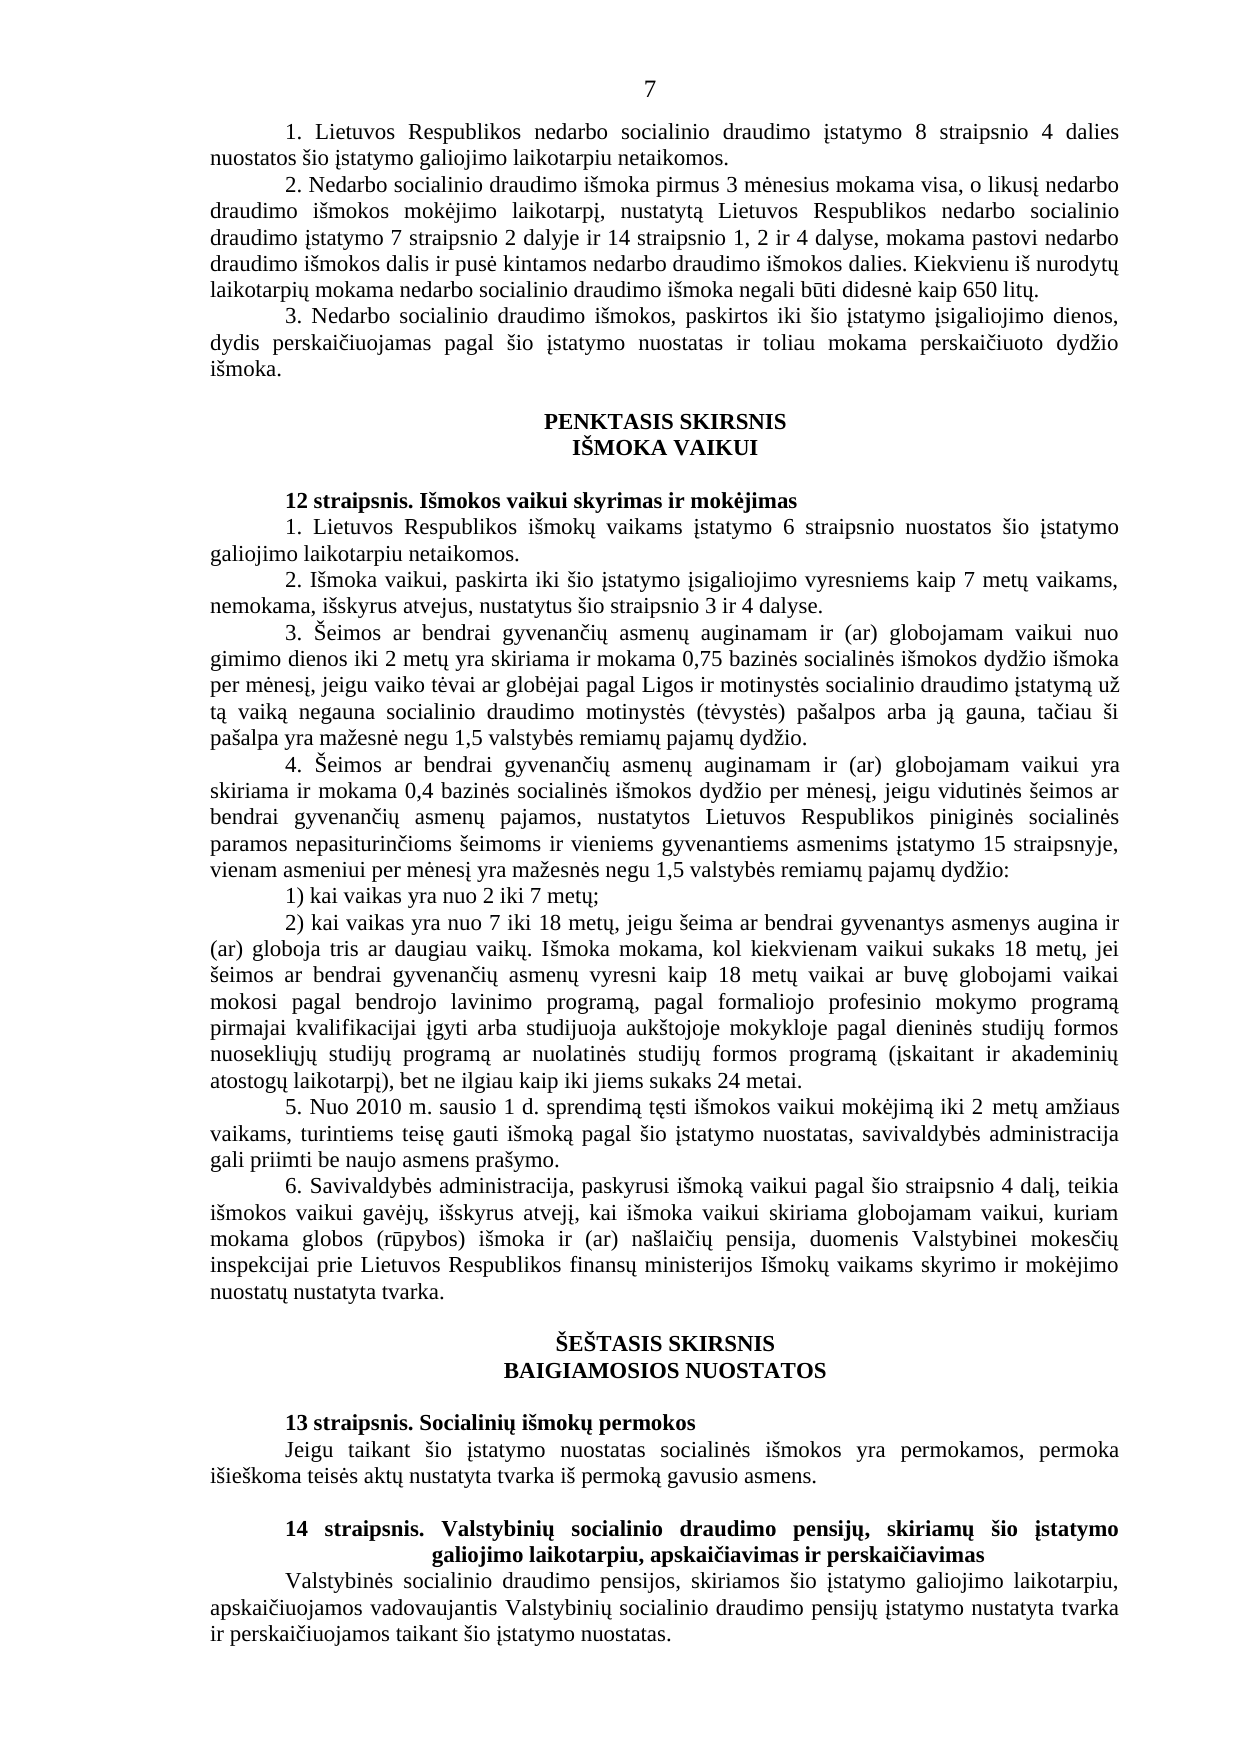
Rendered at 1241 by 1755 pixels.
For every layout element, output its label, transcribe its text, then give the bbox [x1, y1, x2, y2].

text 2. Išmoka vaikui, paskirta iki šio įstatymo įsigaliojimo vyresniems kaip 7 metų vaikams, nemokama, išskyrus atvejus, nustatytus šio straipsnio 3 ir 4 dalyse. [210, 566, 1120, 619]
text 1. Lietuvos Respublikos išmokų vaikams įstatymo 6 straipsnio nuostatos šio įstatymo galiojimo laikotarpiu netaikomos. [210, 513, 1120, 566]
text 5. Nuo 2010 m. sausio 1 d. sprendimą tęsti išmokos vaikui mokėjimą iki 2 metų amžiaus vaikams, turintiems teisę gauti išmoką pagal šio įstatymo nuostatas, savivaldybės administracija gali priimti be naujo asmens prašymo. [210, 1093, 1120, 1172]
text Valstybinės socialinio draudimo pensijos, skiriamos šio įstatymo galiojimo laikotarpiu, apskaičiuojamos vadovaujantis Valstybinių socialinio draudimo pensijų įstatymo nustatyta tvarka ir perskaičiuojamos taikant šio įstatymo nuostatas. [210, 1568, 1120, 1647]
text 12 straipsnis. Išmokos vaikui skyrimas ir mokėjimas [210, 487, 1120, 513]
text 6. Savivaldybės administracija, paskyrusi išmoką vaikui pagal šio straipsnio 4 dalį, teikia išmokos vaikui gavėjų, išskyrus atvejį, kai išmoka vaikui skiriama globojamam vaikui, kuriam mokama globos (rūpybos) išmoka ir (ar) našlaičių pensija, duomenis Valstybinei mokesčių inspekcijai prie Lietuvos Respublikos finansų ministerijos Išmokų vaikams skyrimo ir mokėjimo nuostatų nustatyta tvarka. [210, 1172, 1120, 1304]
text 14 straipsnis. Valstybinių socialinio draudimo pensijų, skiriamų šio įstatymo galiojimo laikotarpiu, apskaičiavimas ir perskaičiavimas [285, 1515, 1120, 1568]
text BAIGIAMOSIOS NUOSTATOS [210, 1357, 1120, 1383]
text 2) kai vaikas yra nuo 7 iki 18 metų, jeigu šeima ar bendrai gyvenantys asmenys augina ir (ar) globoja tris ar daugiau vaikų. Išmoka mokama, kol kiekvienam vaikui sukaks 18 metų, jei šeimos ar bendrai gyvenančių asmenų vyresni kaip 18 metų vaikai ar buvę globojami vaikai mokosi pagal bendrojo lavinimo programą, pagal formaliojo profesinio mokymo programą pirmajai kvalifikacijai įgyti arba studijuoja aukštojoje mokykloje pagal dieninės studijų formos nuosekliųjų studijų programą ar nuolatinės studijų formos programą (įskaitant ir akademinių atostogų laikotarpį), bet ne ilgiau kaip iki jiems sukaks 24 metai. [210, 909, 1120, 1093]
text 3. Nedarbo socialinio draudimo išmokos, paskirtos iki šio įstatymo įsigaliojimo dienos, dydis perskaičiuojamas pagal šio įstatymo nuostatas ir toliau mokama perskaičiuoto dydžio išmoka. [210, 303, 1120, 382]
text 3. Šeimos ar bendrai gyvenančių asmenų auginamam ir (ar) globojamam vaikui nuo gimimo dienos iki 2 metų yra skiriama ir mokama 0,75 bazinės socialinės išmokos dydžio išmoka per mėnesį, jeigu vaiko tėvai ar globėjai pagal Ligos ir motinystės socialinio draudimo įstatymą už tą vaiką negauna socialinio draudimo motinystės (tėvystės) pašalpos arba ją gauna, tačiau ši pašalpa yra mažesnė negu 1,5 valstybės remiamų pajamų dydžio. [210, 619, 1120, 751]
text 4. Šeimos ar bendrai gyvenančių asmenų auginamam ir (ar) globojamam vaikui yra skiriama ir mokama 0,4 bazinės socialinės išmokos dydžio per mėnesį, jeigu vidutinės šeimos ar bendrai gyvenančių asmenų pajamos, nustatytos Lietuvos Respublikos piniginės socialinės paramos nepasiturinčioms šeimoms ir vieniems gyvenantiems asmenims įstatymo 15 straipsnyje, vienam asmeniui per mėnesį yra mažesnės negu 1,5 valstybės remiamų pajamų dydžio: [210, 751, 1120, 882]
text 1. Lietuvos Respublikos nedarbo socialinio draudimo įstatymo 8 straipsnio 4 dalies nuostatos šio įstatymo galiojimo laikotarpiu netaikomos. [210, 118, 1120, 171]
text 2. Nedarbo socialinio draudimo išmoka pirmus 3 mėnesius mokama visa, o likusį nedarbo draudimo išmokos mokėjimo laikotarpį, nustatytą Lietuvos Respublikos nedarbo socialinio draudimo įstatymo 7 straipsnio 2 dalyje ir 14 straipsnio 1, 2 ir 4 dalyse, mokama pastovi nedarbo draudimo išmokos dalis ir pusė kintamos nedarbo draudimo išmokos dalies. Kiekvienu iš nurodytų laikotarpių mokama nedarbo socialinio draudimo išmoka negali būti didesnė kaip 650 litų. [210, 171, 1120, 303]
text 13 straipsnis. Socialinių išmokų permokos [210, 1409, 1120, 1436]
text 1) kai vaikas yra nuo 2 iki 7 metų; [210, 882, 1120, 909]
subtitle IŠMOKA VAIKUI [210, 434, 1120, 461]
text Jeigu taikant šio įstatymo nuostatas socialinės išmokos yra permokamos, permoka išieškoma teisės aktų nustatyta tvarka iš permoką gavusio asmens. [210, 1436, 1120, 1488]
subtitle ŠEŠTASIS SKIRSNIS [210, 1330, 1120, 1357]
subtitle PENKTASIS SKIRSNIS [210, 408, 1120, 434]
